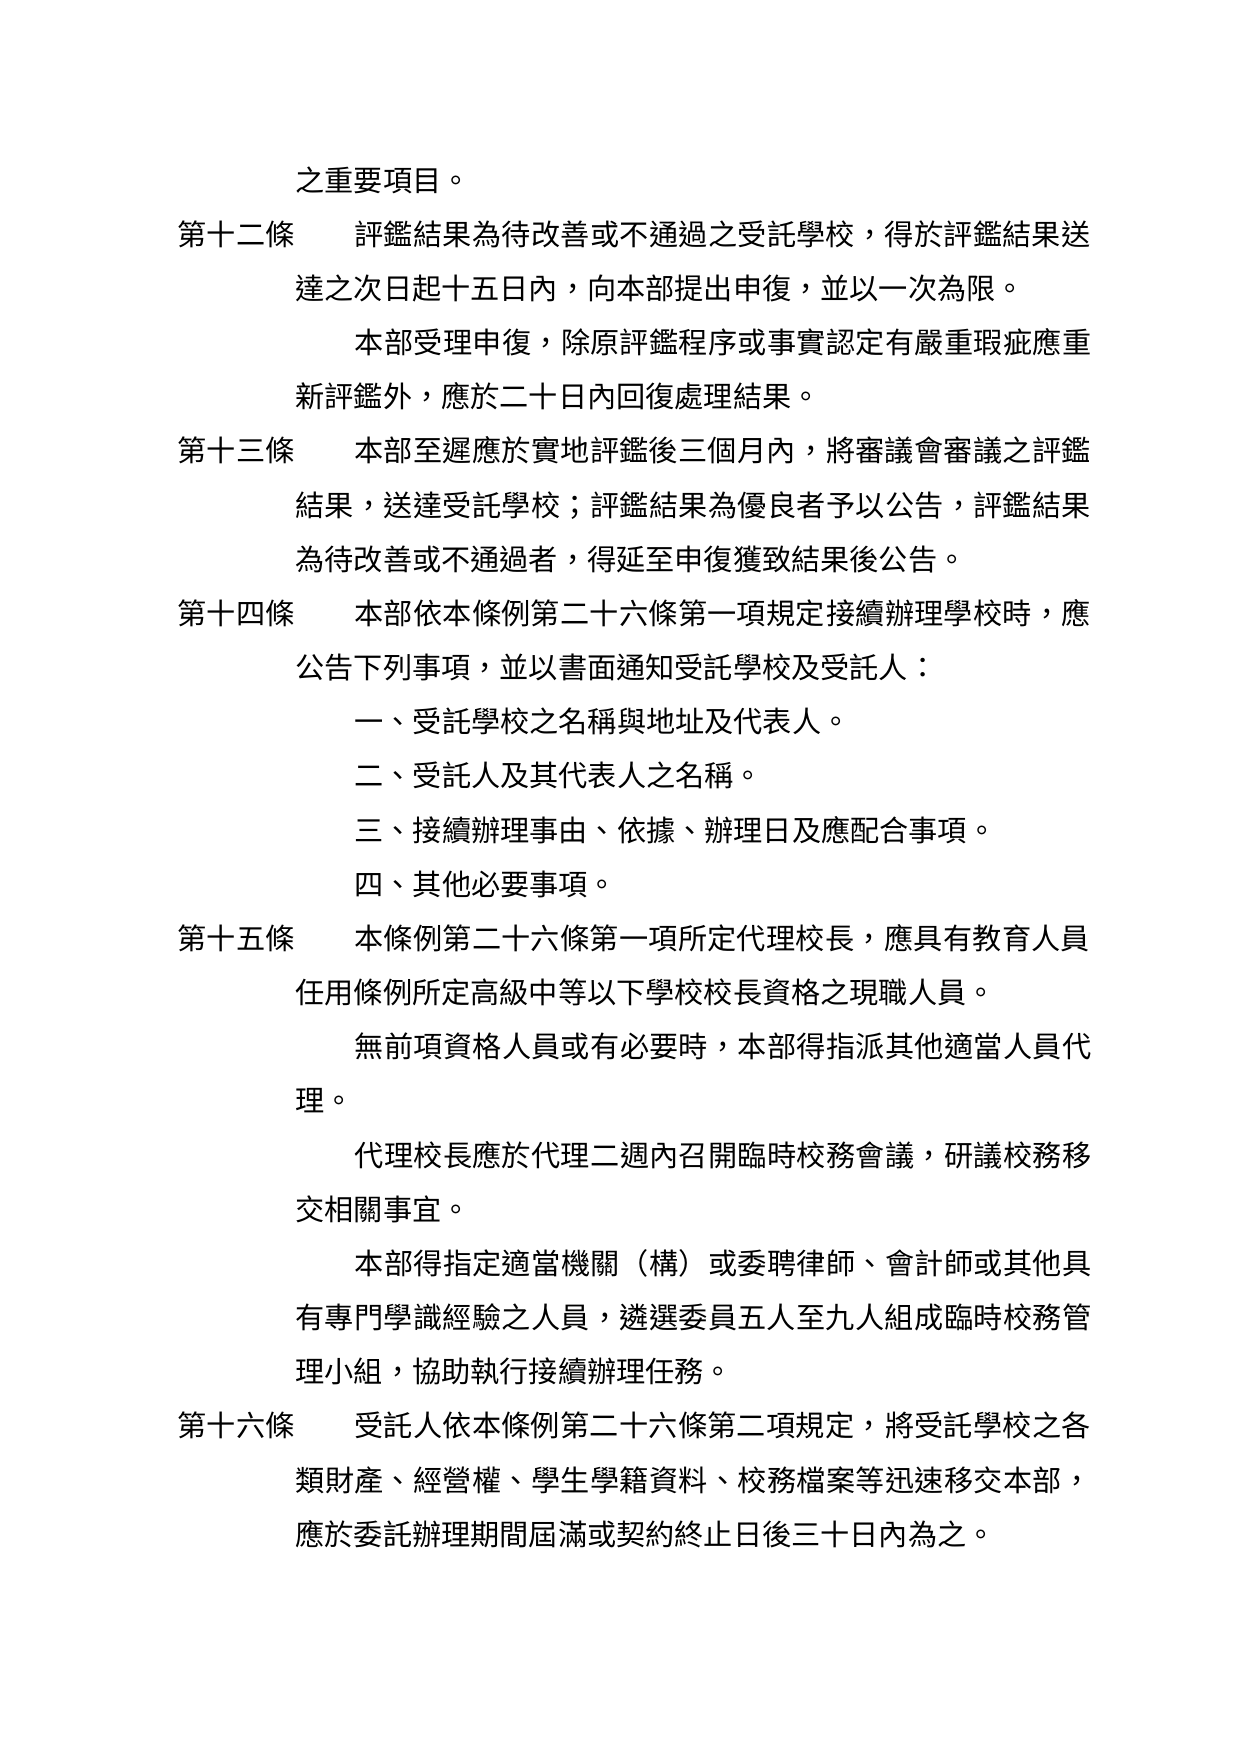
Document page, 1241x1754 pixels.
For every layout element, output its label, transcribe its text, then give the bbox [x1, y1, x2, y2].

text 第十六條 受託人依本條例第二十六條第二項規定，將受託學校之各類財產、經營權、學生學籍資料、校務檔案等迅速移交本部，應於委託辦理期間屆滿或契約終止日後三十日內為之。 [177, 1393, 1092, 1556]
text 無前項資格人員或有必要時，本部得指派其他適當人員代理。 [295, 1014, 1092, 1123]
text 之重要項目。 [295, 148, 1092, 202]
text 一、受託學校之名稱與地址及代表人。 [354, 689, 1092, 743]
text 代理校長應於代理二週內召開臨時校務會議，研議校務移交相關事宜。 [295, 1123, 1092, 1231]
text 第十四條 本部依本條例第二十六條第一項規定接續辦理學校時，應公告下列事項，並以書面通知受託學校及受託人： [177, 581, 1092, 689]
text 第十二條 評鑑結果為待改善或不通過之受託學校，得於評鑑結果送達之次日起十五日內，向本部提出申復，並以一次為限。 [177, 202, 1092, 310]
text 三、接續辦理事由、依據、辦理日及應配合事項。 [354, 798, 1092, 852]
text 第十三條 本部至遲應於實地評鑑後三個月內，將審議會審議之評鑑結果，送達受託學校；評鑑結果為優良者予以公告，評鑑結果為待改善或不通過者，得延至申復獲致結果後公告。 [177, 418, 1092, 581]
text 第十五條 本條例第二十六條第一項所定代理校長，應具有教育人員任用條例所定高級中等以下學校校長資格之現職人員。 [177, 906, 1092, 1014]
text 四、其他必要事項。 [354, 852, 1092, 906]
text 本部得指定適當機關（構）或委聘律師、會計師或其他具有專門學識經驗之人員，遴選委員五人至九人組成臨時校務管理小組，協助執行接續辦理任務。 [295, 1231, 1092, 1393]
text 本部受理申復，除原評鑑程序或事實認定有嚴重瑕疵應重新評鑑外，應於二十日內回復處理結果。 [295, 310, 1092, 418]
text 二、受託人及其代表人之名稱。 [354, 743, 1092, 798]
